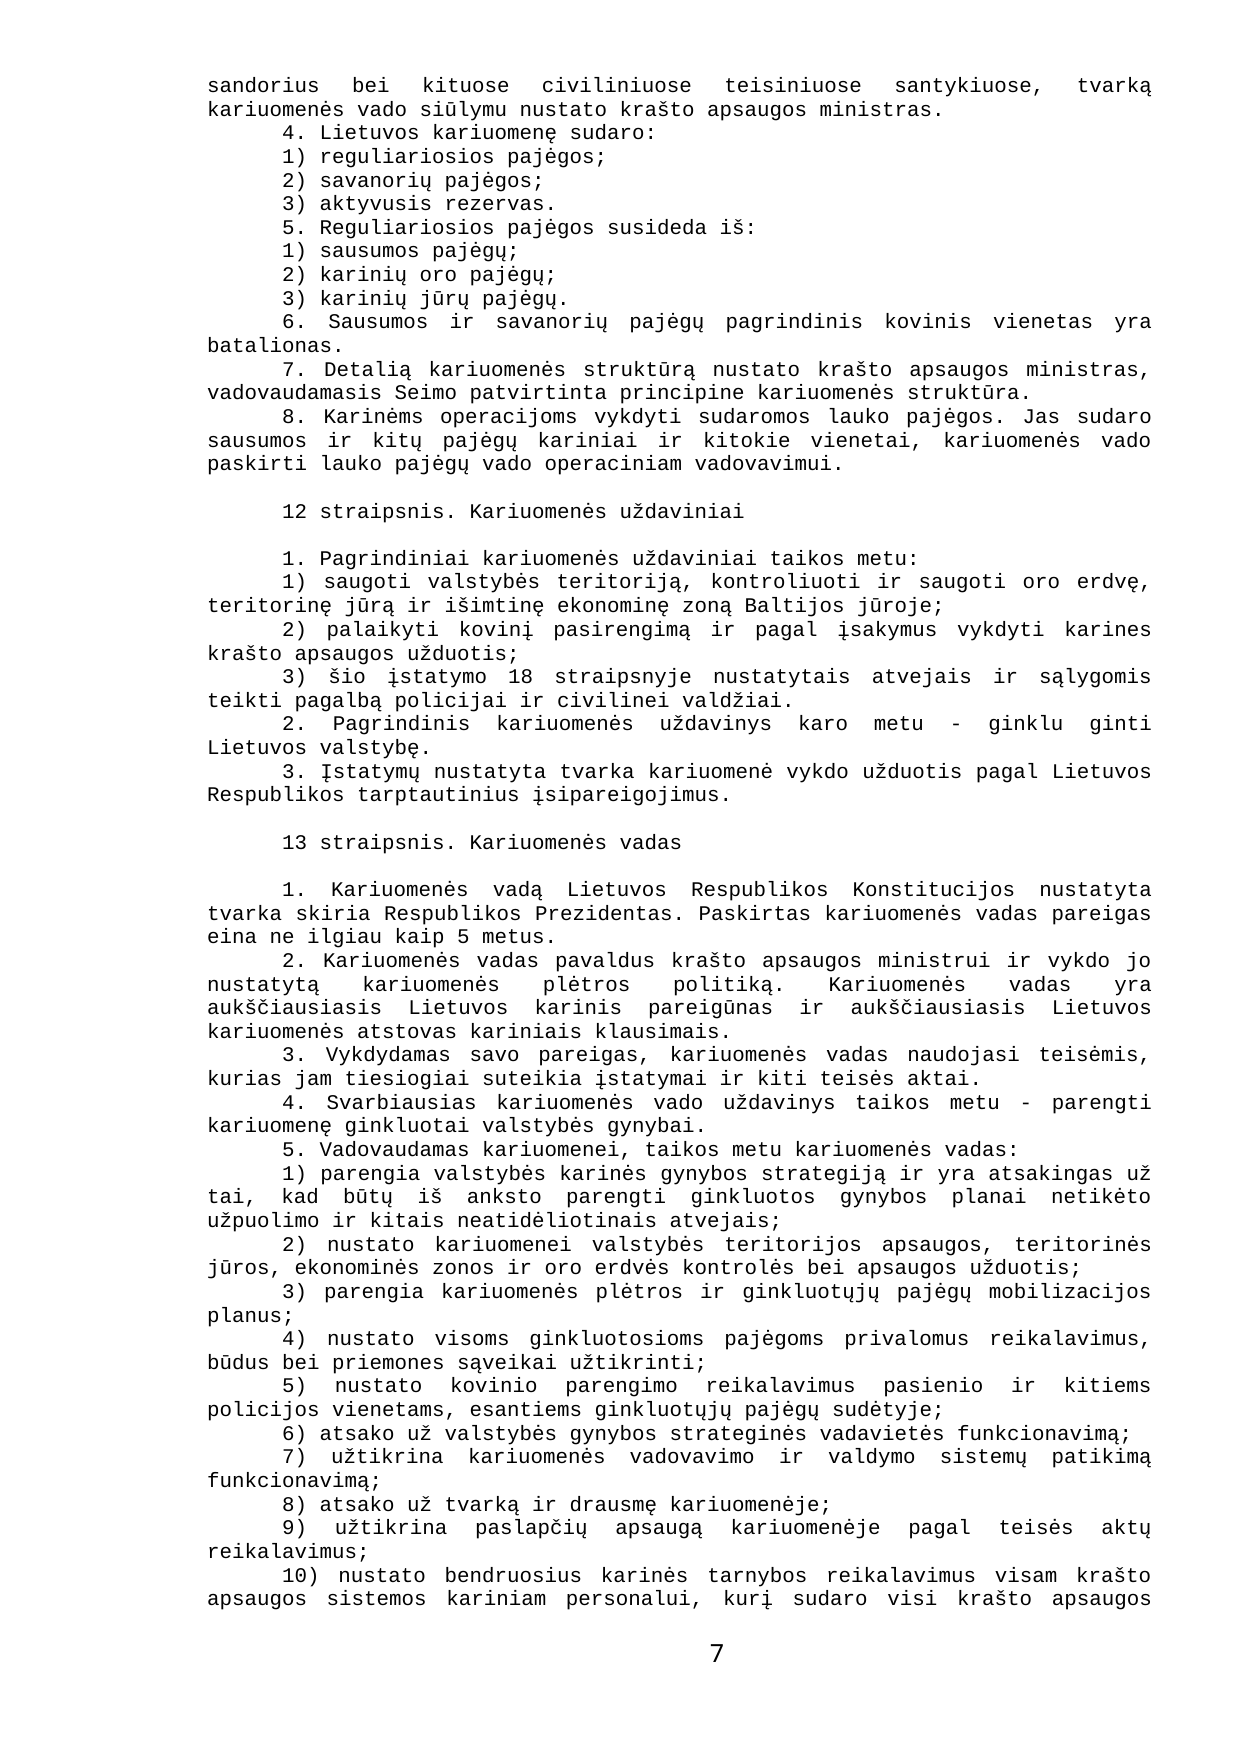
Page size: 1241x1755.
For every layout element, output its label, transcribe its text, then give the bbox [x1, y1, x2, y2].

text 2. Pagrindinis kariuomenės uždavinys karo metu - ginklu ginti Lietuvos valstybę. [207, 713, 1152, 761]
text 3) karinių jūrų pajėgų. [207, 288, 1152, 311]
text 1. Pagrindiniai kariuomenės uždaviniai taikos metu: [207, 548, 1152, 572]
text 7. Detalią kariuomenės struktūrą nustato krašto apsaugos ministras, vadovaudamasis Seimo patvirtinta principine kariuomenės struktūra. [207, 359, 1152, 406]
text 1) parengia valstybės karinės gynybos strategiją ir yra atsakingas už tai, kad būtų iš anksto parengti ginkluotos gynybos planai netikėto užpuolimo ir kitais neatidėliotinais atvejais; [207, 1163, 1152, 1234]
text 2) karinių oro pajėgų; [207, 264, 1152, 288]
text 2) nustato kariuomenei valstybės teritorijos apsaugos, teritorinės jūros, ekonominės zonos ir oro erdvės kontrolės bei apsaugos užduotis; [207, 1234, 1152, 1281]
text 5. Reguliariosios pajėgos susideda iš: [207, 217, 1152, 241]
text 3) parengia kariuomenės plėtros ir ginkluotųjų pajėgų mobilizacijos planus; [207, 1281, 1152, 1328]
text 4) nustato visoms ginkluotosioms pajėgoms privalomus reikalavimus, būdus bei priemones sąveikai užtikrinti; [207, 1328, 1152, 1376]
text 3. Vykdydamas savo pareigas, kariuomenės vadas naudojasi teisėmis, kurias jam tiesiogiai suteikia įstatymai ir kiti teisės aktai. [207, 1044, 1152, 1092]
text 13 straipsnis. Kariuomenės vadas [207, 832, 1152, 855]
text 5) nustato kovinio parengimo reikalavimus pasienio ir kitiems policijos vienetams, esantiems ginkluotųjų pajėgų sudėtyje; [207, 1376, 1152, 1423]
text 9) užtikrina paslapčių apsaugą kariuomenėje pagal teisės aktų reikalavimus; [207, 1517, 1152, 1565]
text 6. Sausumos ir savanorių pajėgų pagrindinis kovinis vienetas yra batalionas. [207, 311, 1152, 359]
text 4. Lietuvos kariuomenę sudaro: [207, 122, 1152, 146]
text 8. Karinėms operacijoms vykdyti sudaromos lauko pajėgos. Jas sudaro sausumos ir kitų pajėgų kariniai ir kitokie vienetai, kariuomenės vado paskirti lauko pajėgų vado operaciniam vadovavimui. [207, 406, 1152, 477]
text 7) užtikrina kariuomenės vadovavimo ir valdymo sistemų patikimą funkcionavimą; [207, 1446, 1152, 1494]
text sandorius bei kituose civiliniuose teisiniuose santykiuose, tvarką kariuomenės vado siūlymu nustato krašto apsaugos ministras. [207, 75, 1152, 122]
text 10) nustato bendruosius karinės tarnybos reikalavimus visam krašto apsaugos sistemos kariniam personalui, kurį sudaro visi krašto apsaugos [207, 1565, 1152, 1612]
text 3. Įstatymų nustatyta tvarka kariuomenė vykdo užduotis pagal Lietuvos Respublikos tarptautinius įsipareigojimus. [207, 761, 1152, 808]
text 3) šio įstatymo 18 straipsnyje nustatytais atvejais ir sąlygomis teikti pagalbą policijai ir civilinei valdžiai. [207, 666, 1152, 713]
text 2. Kariuomenės vadas pavaldus krašto apsaugos ministrui ir vykdo jo nustatytą kariuomenės plėtros politiką. Kariuomenės vadas yra aukščiausiasis Lietuvos karinis pareigūnas ir aukščiausiasis Lietuvos kariuomenės atstovas kariniais klausimais. [207, 950, 1152, 1044]
text 12 straipsnis. Kariuomenės uždaviniai [207, 501, 1152, 524]
text 2) palaikyti kovinį pasirengimą ir pagal įsakymus vykdyti karines krašto apsaugos užduotis; [207, 619, 1152, 666]
text 6) atsako už valstybės gynybos strateginės vadavietės funkcionavimą; [207, 1423, 1152, 1446]
text 1) saugoti valstybės teritoriją, kontroliuoti ir saugoti oro erdvę, teritorinę jūrą ir išimtinę ekonominę zoną Baltijos jūroje; [207, 572, 1152, 619]
text 4. Svarbiausias kariuomenės vado uždavinys taikos metu - parengti kariuomenę ginkluotai valstybės gynybai. [207, 1092, 1152, 1139]
text 1) reguliariosios pajėgos; [207, 146, 1152, 169]
text 1) sausumos pajėgų; [207, 241, 1152, 264]
text 1. Kariuomenės vadą Lietuvos Respublikos Konstitucijos nustatyta tvarka skiria Respublikos Prezidentas. Paskirtas kariuomenės vadas pareigas eina ne ilgiau kaip 5 metus. [207, 879, 1152, 950]
text 8) atsako už tvarką ir drausmę kariuomenėje; [207, 1494, 1152, 1517]
text 2) savanorių pajėgos; [207, 169, 1152, 193]
text 5. Vadovaudamas kariuomenei, taikos metu kariuomenės vadas: [207, 1139, 1152, 1163]
text 3) aktyvusis rezervas. [207, 193, 1152, 217]
